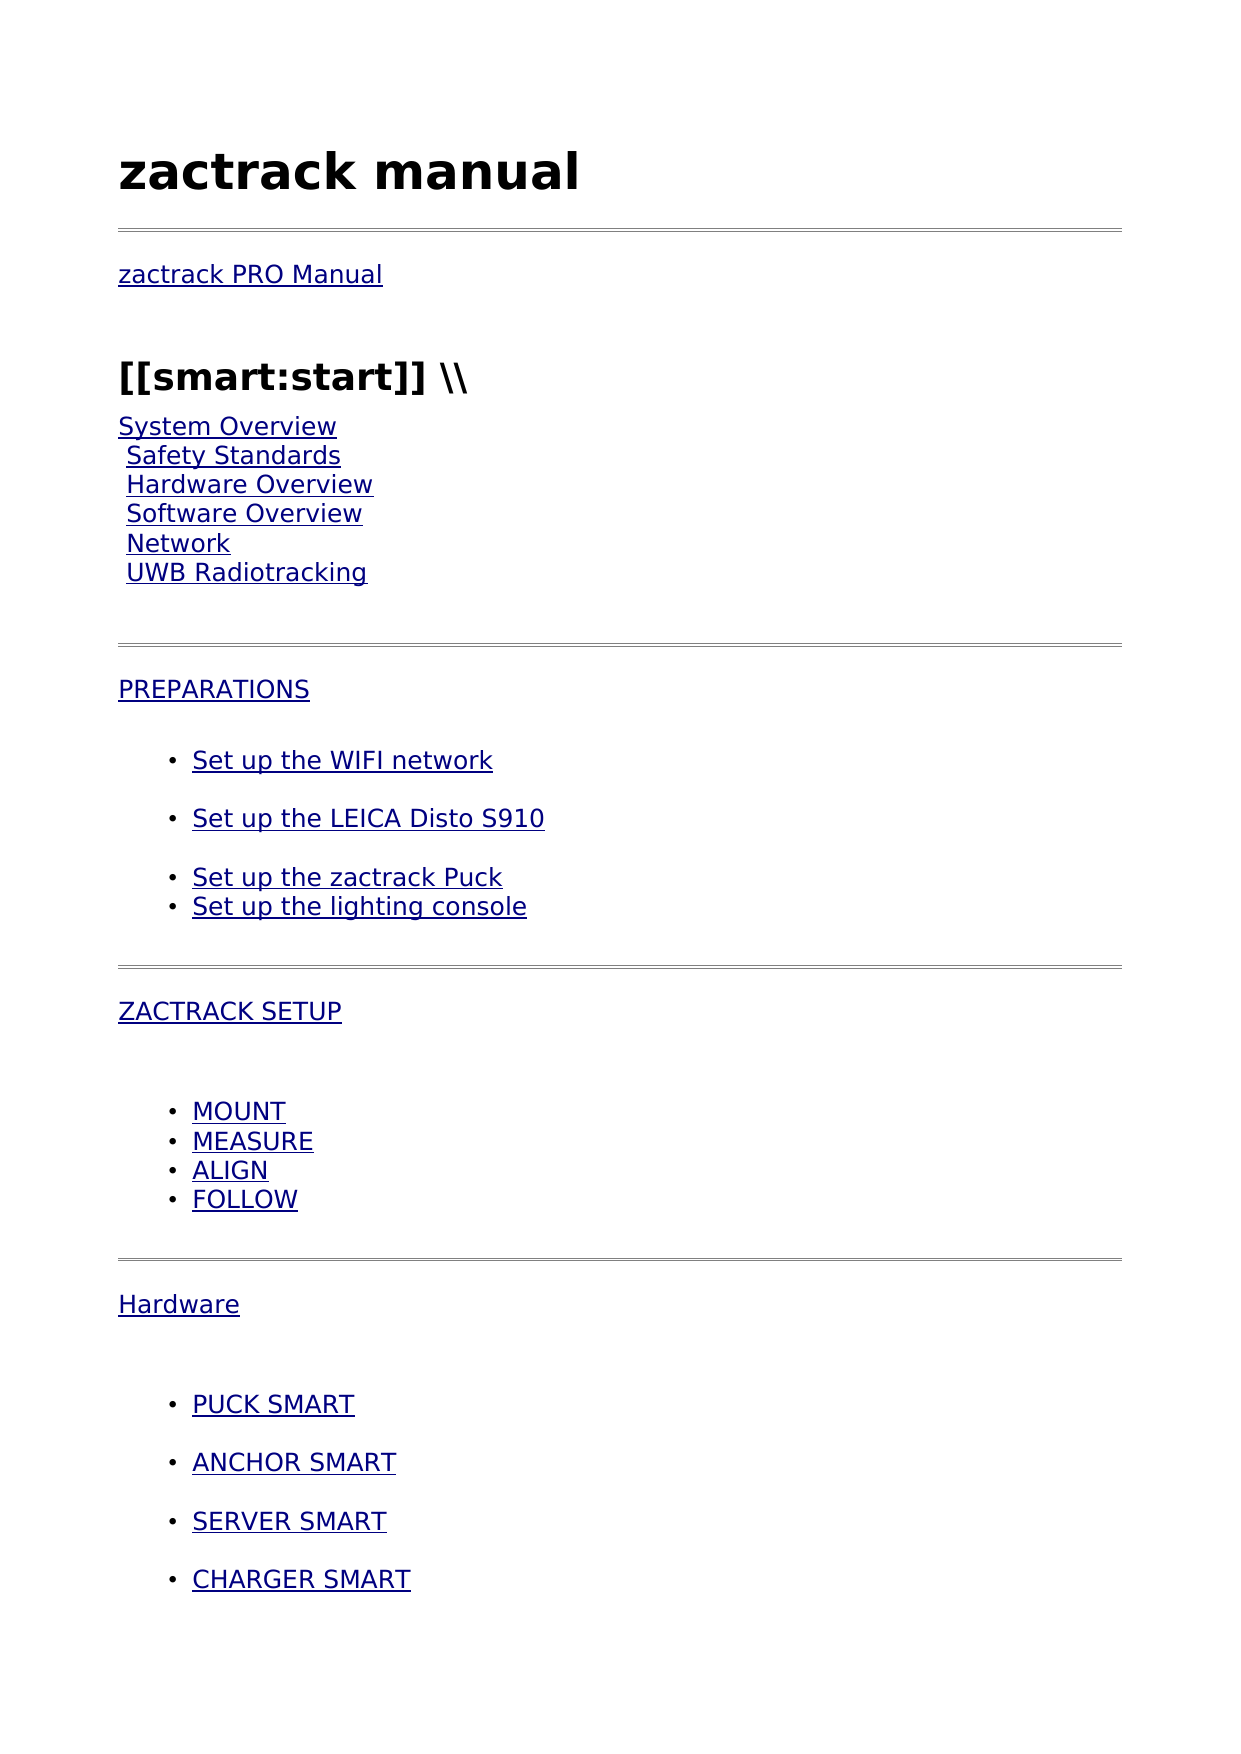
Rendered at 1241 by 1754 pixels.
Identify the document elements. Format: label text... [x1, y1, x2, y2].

text ZACTRACK SETUP [118, 997, 1122, 1056]
text Hardware [118, 1290, 1122, 1348]
list MOUNT [177, 1097, 1122, 1127]
list SERVER SMART [177, 1507, 1122, 1565]
list ANCHOR SMART [177, 1449, 1122, 1507]
list Set up the zactrack Puck [177, 863, 1122, 892]
list Set up the LEICA Disto S910 [177, 805, 1122, 863]
list PUCK SMART [177, 1390, 1122, 1449]
list CHARGER SMART [177, 1565, 1122, 1624]
text System Overview Safety Standards Hardware Overview Software Overview Network UWB Radiotracking [118, 412, 1122, 616]
subtitle [[smart:start]] \\ [118, 356, 1122, 400]
list ALIGN [177, 1156, 1122, 1185]
subtitle zactrack manual [118, 143, 1122, 201]
list FOLLOW [177, 1185, 1122, 1214]
list Set up the lighting console [177, 892, 1122, 921]
text PREPARATIONS [118, 675, 1122, 704]
text zactrack PRO Manual [118, 260, 1122, 318]
list MEASURE [177, 1127, 1122, 1156]
list Set up the WIFI network [177, 746, 1122, 805]
